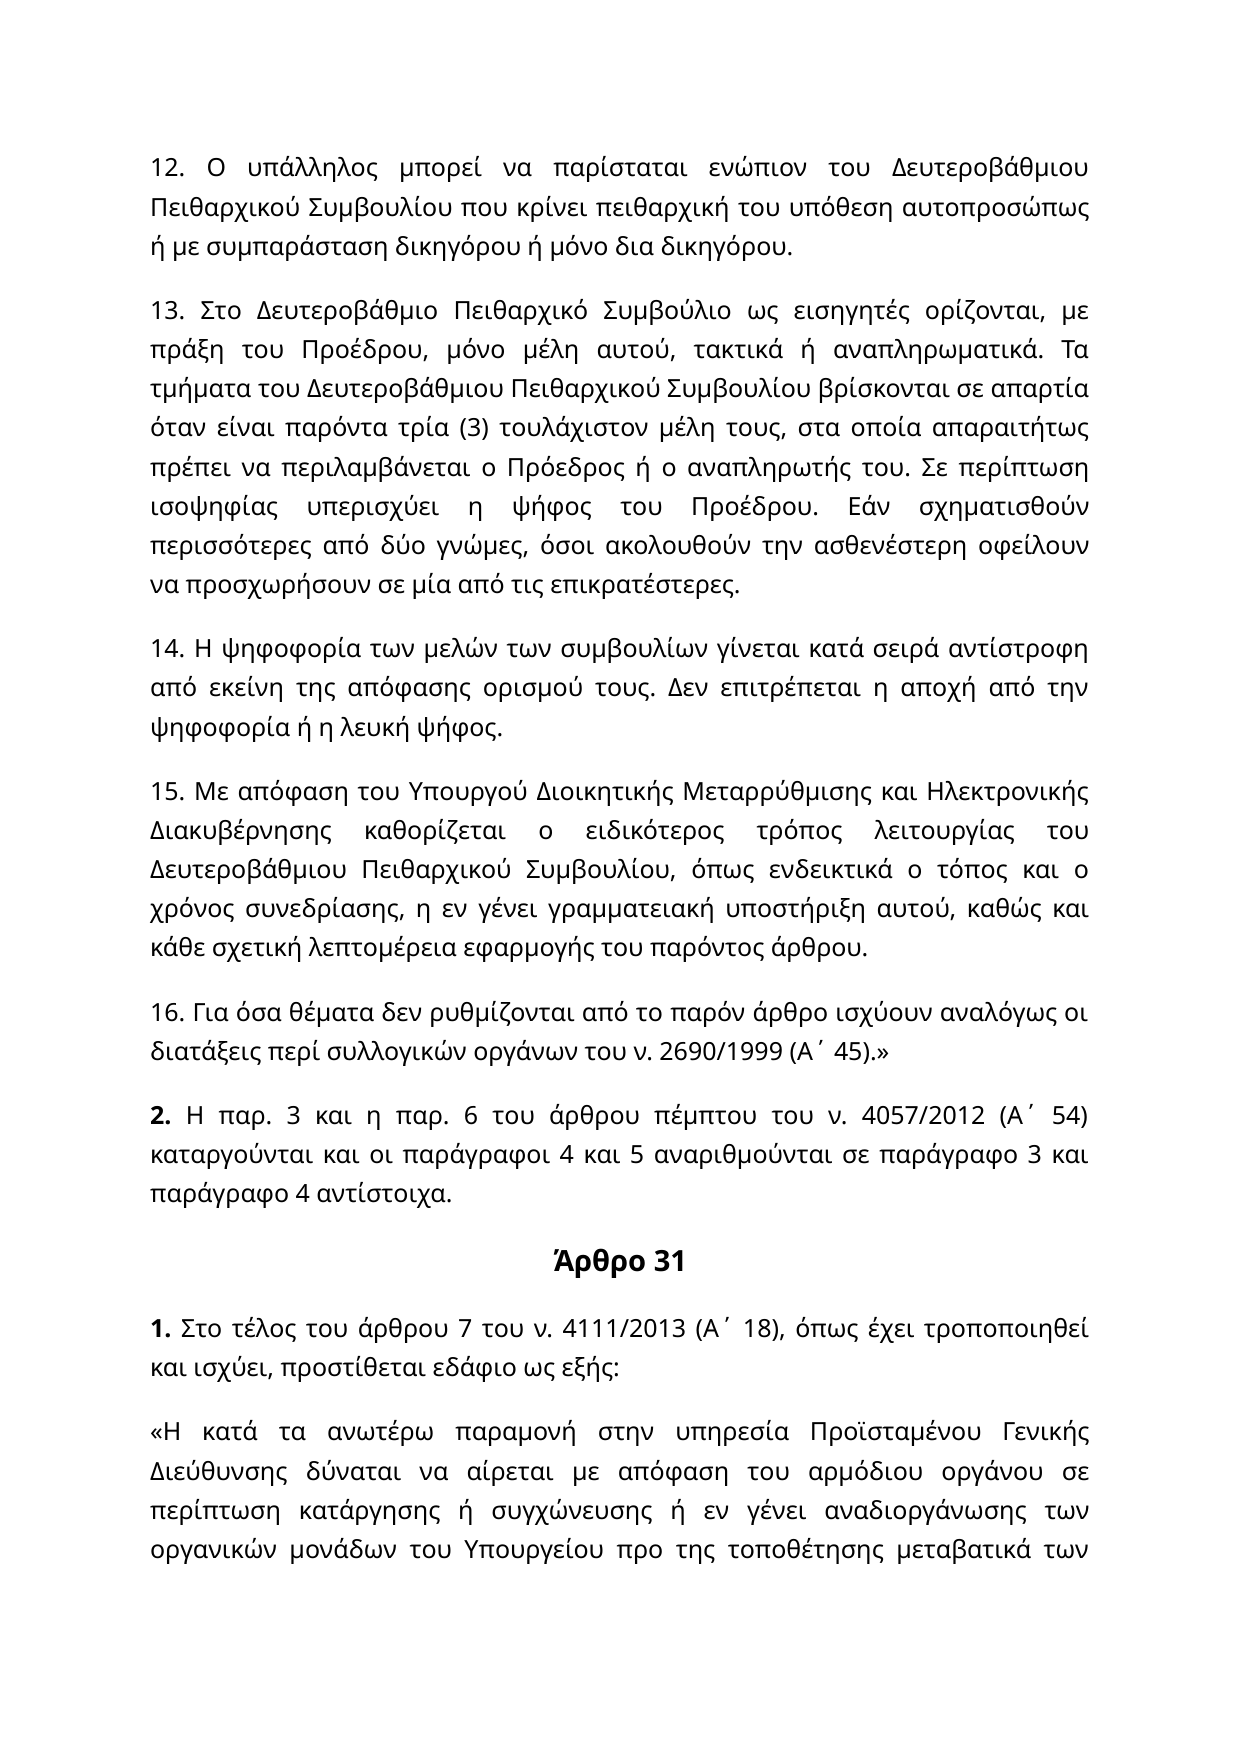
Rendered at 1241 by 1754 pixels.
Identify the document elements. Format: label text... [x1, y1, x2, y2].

text 14. Η ψηφοφορία των μελών των συμβουλίων γίνεται κατά σειρά αντίστροφη από εκείνη της απόφασης ορισμού τους. Δεν επιτρέπεται η αποχή από την ψηφοφορία ή η λευκή ψήφος. [150, 631, 1090, 743]
text «Η κατά τα ανωτέρω παραμονή στην υπηρεσία Προϊσταμένου Γενικής Διεύθυνσης δύναται να αίρεται με απόφαση του αρμόδιου οργάνου σε περίπτωση κατάργησης ή συγχώνευσης ή εν γένει αναδιοργάνωσης των οργανικών μονάδων του Υπουργείου προ της τοποθέτησης μεταβατικά των [150, 1414, 1090, 1566]
text 15. Με απόφαση του Υπουργού Διοικητικής Μεταρρύθμισης και Ηλεκτρονικής Διακυβέρνησης καθορίζεται ο ειδικότερος τρόπος λειτουργίας του Δευτεροβάθμιου Πειθαρχικού Συμβουλίου, όπως ενδεικτικά ο τόπος και ο χρόνος συνεδρίασης, η εν γένει γραμματειακή υποστήριξη αυτού, καθώς και κάθε σχετική λεπτομέρεια εφαρμογής του παρόντος άρθρου. [150, 773, 1090, 964]
text 1. Στο τέλος του άρθρου 7 του ν. 4111/2013 (Α΄ 18), όπως έχει τροποποιηθεί και ισχύει, προστίθεται εδάφιο ως εξής: [150, 1311, 1090, 1384]
subtitle Άρθρο 31 [150, 1240, 1090, 1280]
text 16. Για όσα θέματα δεν ρυθμίζονται από το παρόν άρθρο ισχύουν αναλόγως οι διατάξεις περί συλλογικών οργάνων του ν. 2690/1999 (Α΄ 45).» [150, 994, 1090, 1067]
text 12. Ο υπάλληλος μπορεί να παρίσταται ενώπιον του Δευτεροβάθμιου Πειθαρχικού Συμβουλίου που κρίνει πειθαρχική του υπόθεση αυτοπροσώπως ή με συμπαράσταση δικηγόρου ή μόνο δια δικηγόρου. [150, 150, 1090, 262]
text 13. Στο Δευτεροβάθμιο Πειθαρχικό Συμβούλιο ως εισηγητές ορίζονται, με πράξη του Προέδρου, μόνο μέλη αυτού, τακτικά ή αναπληρωματικά. Τα τμήματα του Δευτεροβάθμιου Πειθαρχικού Συμβουλίου βρίσκονται σε απαρτία όταν είναι παρόντα τρία (3) τουλάχιστον μέλη τους, στα οποία απαραιτήτως πρέπει να περιλαμβάνεται ο Πρόεδρος ή ο αναπληρωτής του. Σε περίπτωση ισοψηφίας υπερισχύει η ψήφος του Προέδρου. Εάν σχηματισθούν περισσότερες από δύο γνώμες, όσοι ακολουθούν την ασθενέστερη οφείλουν να προσχωρήσουν σε μία από τις επικρατέστερες. [150, 292, 1090, 601]
text 2. Η παρ. 3 και η παρ. 6 του άρθρου πέμπτου του ν. 4057/2012 (Α΄ 54) καταργούνται και οι παράγραφοι 4 και 5 αναριθμούνται σε παράγραφο 3 και παράγραφο 4 αντίστοιχα. [150, 1097, 1090, 1210]
